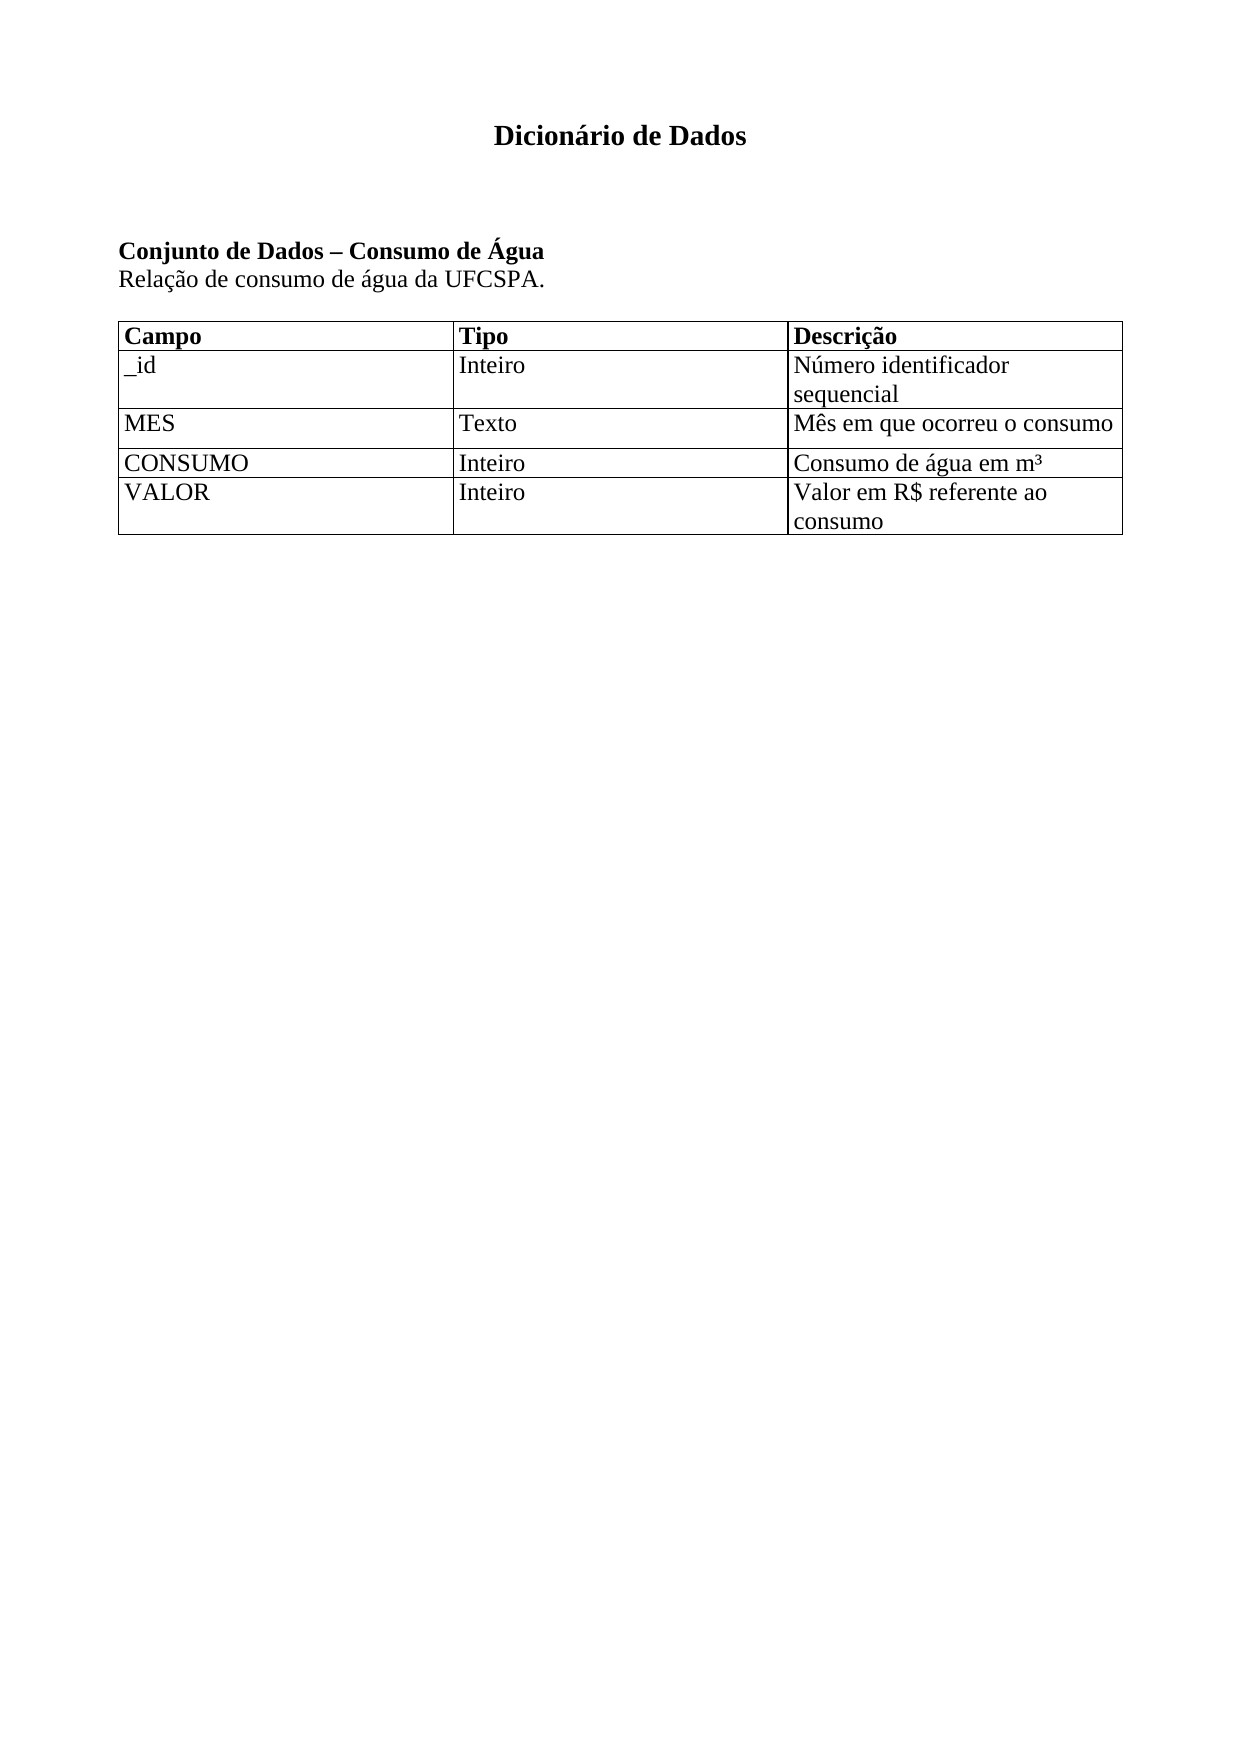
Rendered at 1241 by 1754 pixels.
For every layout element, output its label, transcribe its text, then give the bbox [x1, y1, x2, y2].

table_header Tipo [454, 322, 787, 350]
table_cell Inteiro [454, 351, 787, 408]
table_cell Valor em R$ referente ao consumo [789, 478, 1122, 534]
text Conjunto de Dados – Consumo de Água [118, 236, 1122, 264]
table_cell Inteiro [454, 449, 787, 477]
table_cell CONSUMO [119, 449, 453, 477]
table_cell Número identificador sequencial [789, 351, 1122, 408]
table_cell Consumo de água em m³ [789, 449, 1122, 477]
text Dicionário de Dados [118, 118, 1122, 152]
table_cell MES [119, 409, 453, 448]
table_cell _id [119, 351, 453, 408]
table_cell Mês em que ocorreu o consumo [789, 409, 1122, 448]
text Relação de consumo de água da UFCSPA. [118, 264, 1122, 293]
table_header Descrição [789, 322, 1122, 350]
table_cell Inteiro [454, 478, 787, 534]
table_header Campo [119, 322, 453, 350]
table_cell VALOR [119, 478, 453, 534]
table_cell Texto [454, 409, 787, 448]
